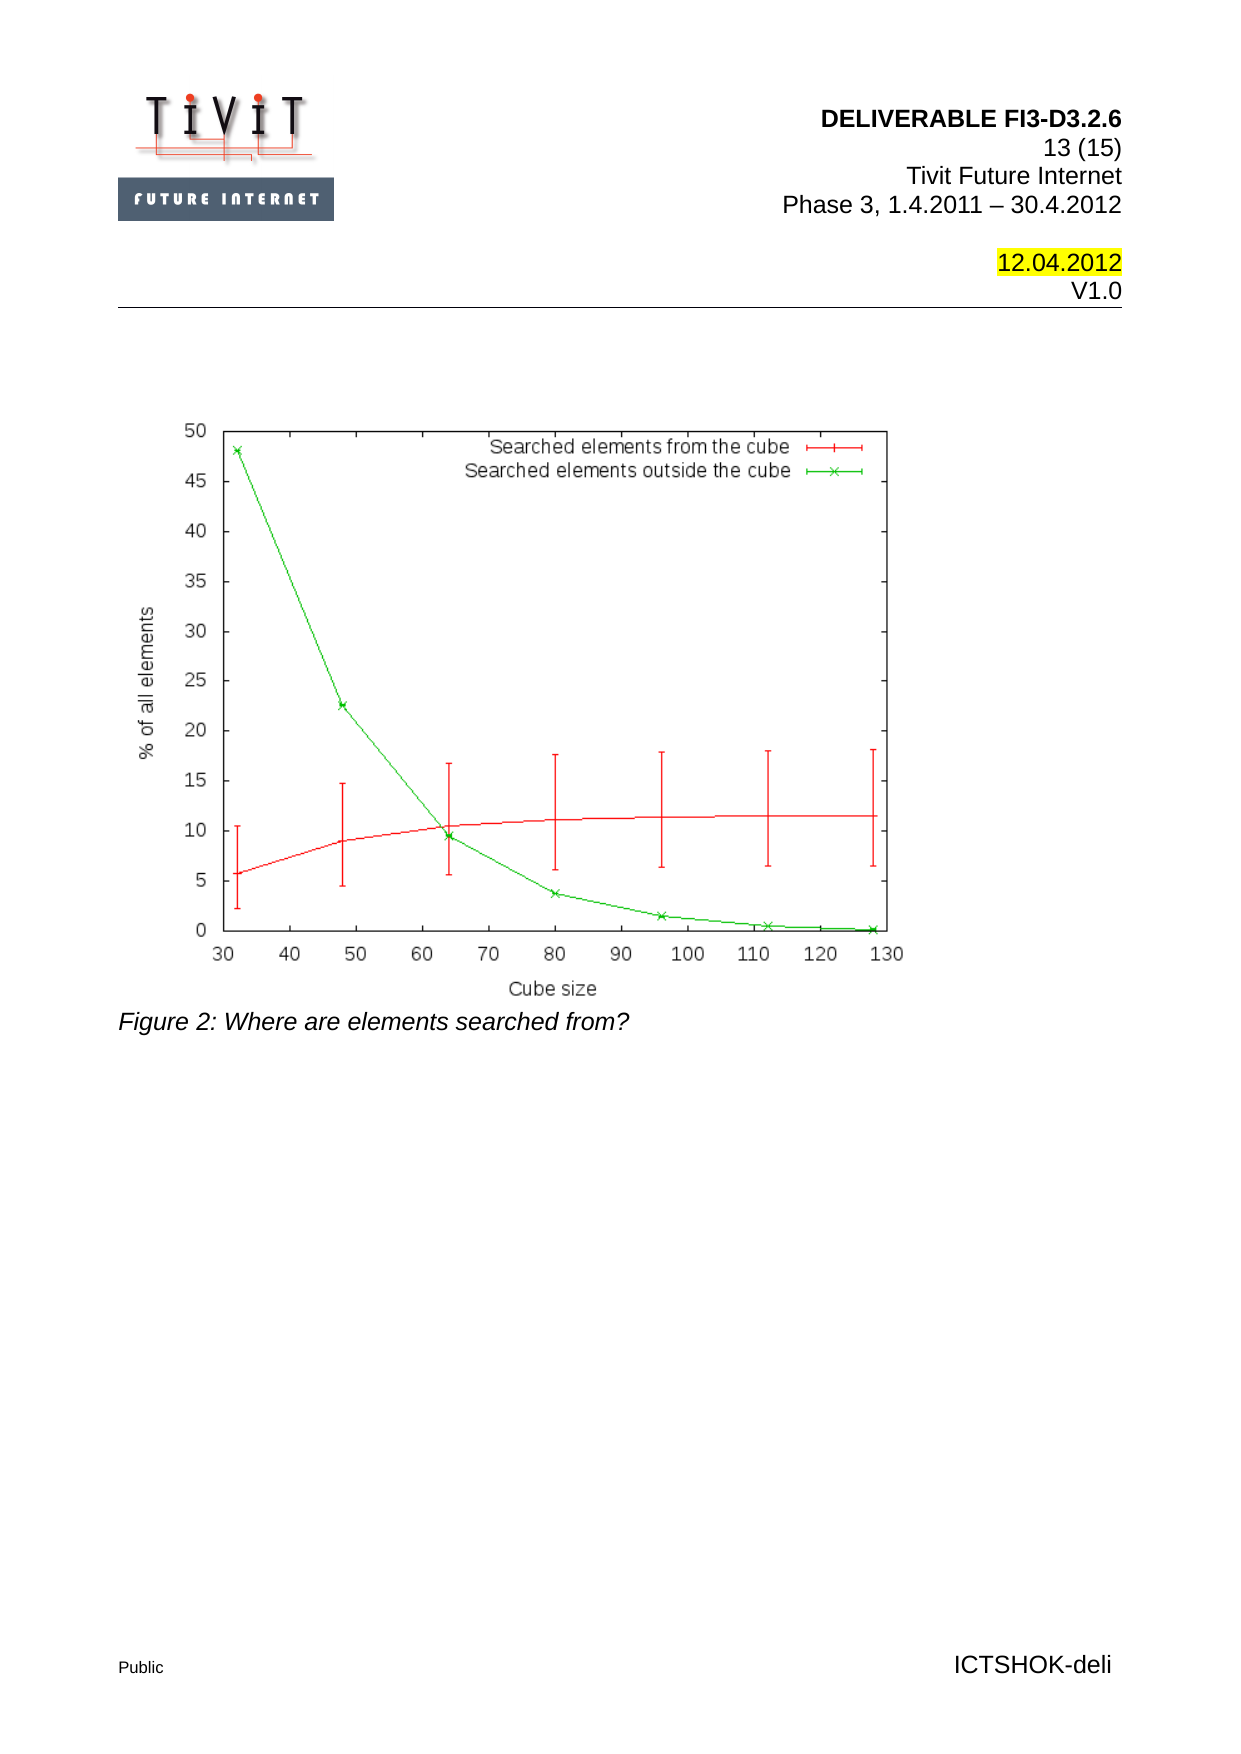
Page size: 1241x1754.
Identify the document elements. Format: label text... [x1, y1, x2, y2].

text Figure 2: Where are elements searched from? [118, 1007, 918, 1036]
picture [118, 75, 334, 221]
picture [118, 407, 919, 1007]
